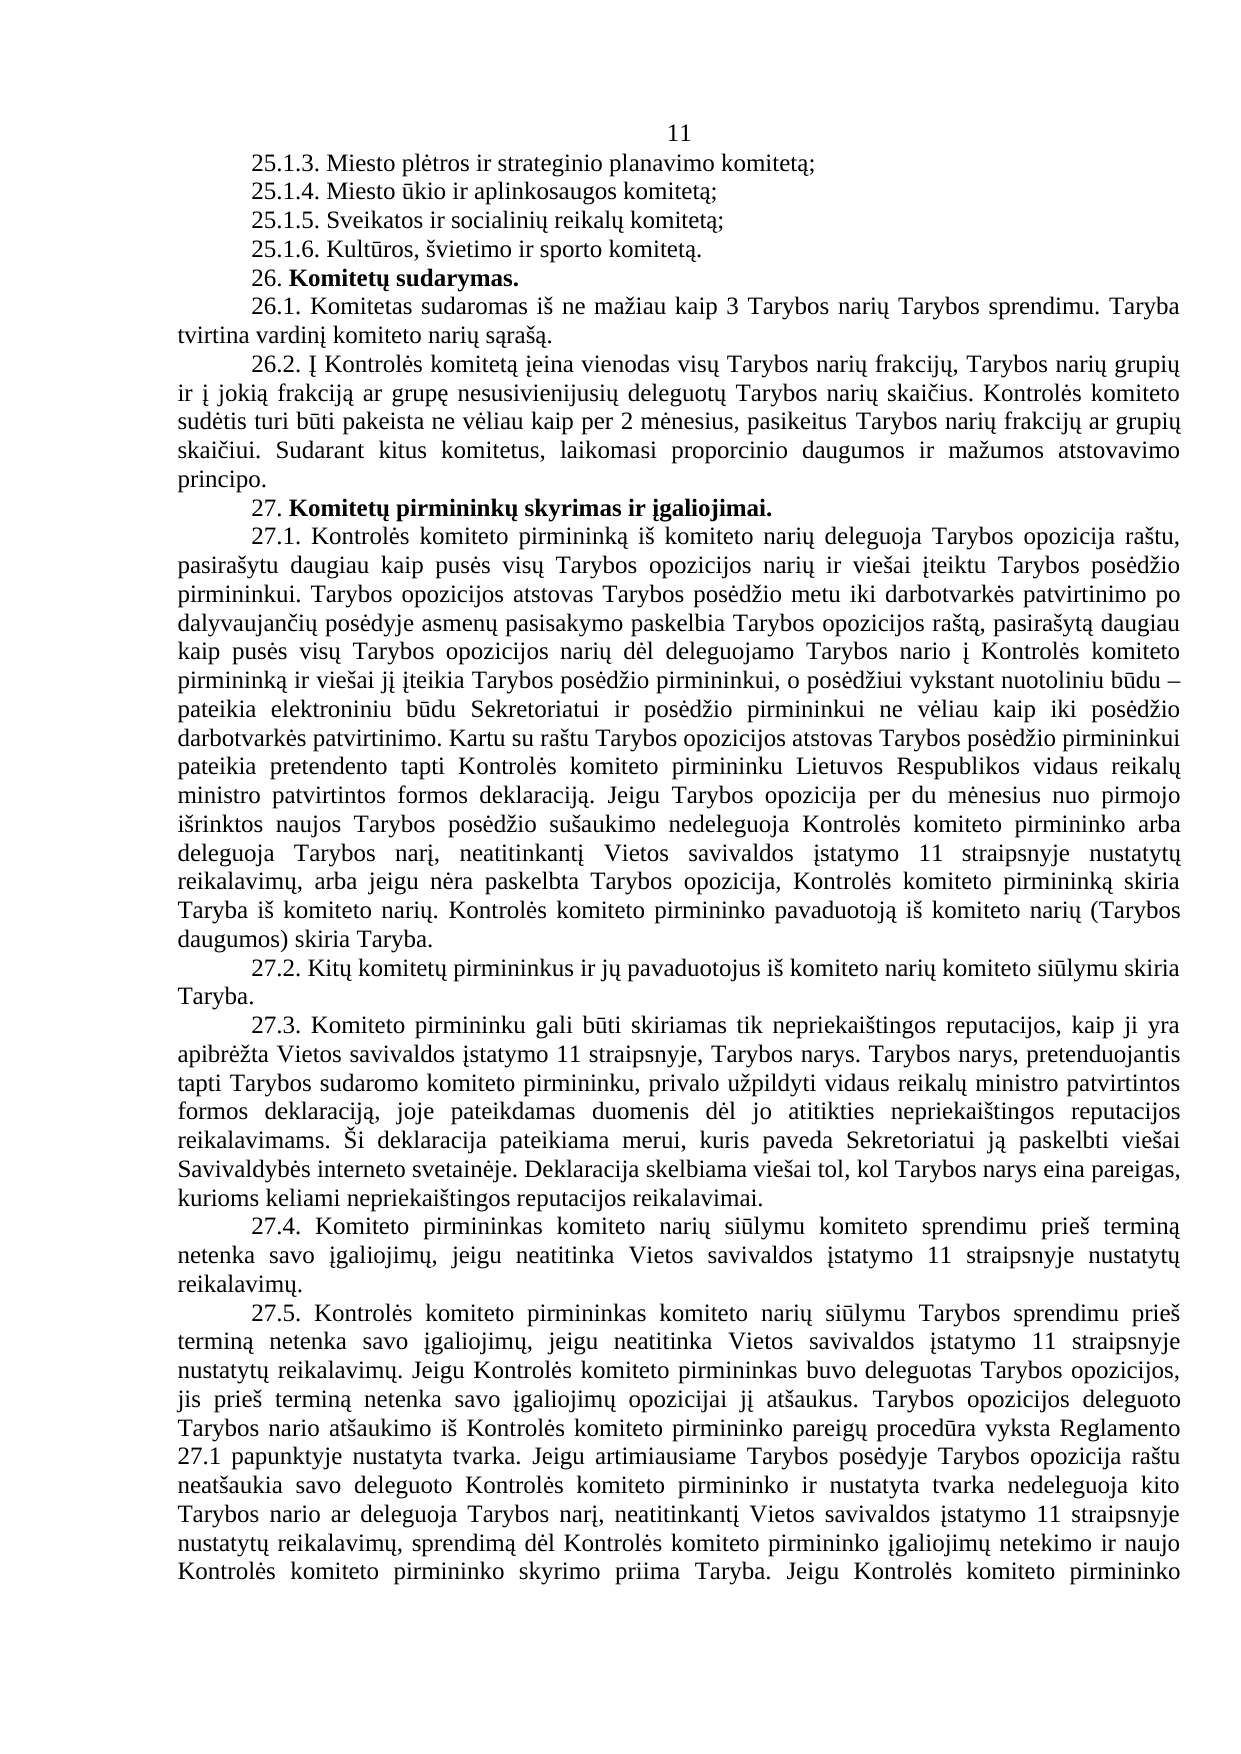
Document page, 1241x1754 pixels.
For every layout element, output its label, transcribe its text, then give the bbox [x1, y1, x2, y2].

text 27.5. Kontrolės komiteto pirmininkas komiteto narių siūlymu Tarybos sprendimu prieš terminą netenka savo įgaliojimų, jeigu neatitinka Vietos savivaldos įstatymo 11 straipsnyje nustatytų reikalavimų. Jeigu Kontrolės komiteto pirmininkas buvo deleguotas Tarybos opozicijos, jis prieš terminą netenka savo įgaliojimų opozicijai jį atšaukus. Tarybos opozicijos deleguoto Tarybos nario atšaukimo iš Kontrolės komiteto pirmininko pareigų procedūra vyksta Reglamento 27.1 papunktyje nustatyta tvarka. Jeigu artimiausiame Tarybos posėdyje Tarybos opozicija raštu neatšaukia savo deleguoto Kontrolės komiteto pirmininko ir nustatyta tvarka nedeleguoja kito Tarybos nario ar deleguoja Tarybos narį, neatitinkantį Vietos savivaldos įstatymo 11 straipsnyje nustatytų reikalavimų, sprendimą dėl Kontrolės komiteto pirmininko įgaliojimų netekimo ir naujo Kontrolės komiteto pirmininko skyrimo priima Taryba. Jeigu Kontrolės komiteto pirmininko [177, 1298, 1181, 1585]
text 25.1.3. Miesto plėtros ir strateginio planavimo komitetą; [177, 148, 1181, 176]
text 26.2. Į Kontrolės komitetą įeina vienodas visų Tarybos narių frakcijų, Tarybos narių grupių ir į jokią frakciją ar grupę nesusivienijusių deleguotų Tarybos narių skaičius. Kontrolės komiteto sudėtis turi būti pakeista ne vėliau kaip per 2 mėnesius, pasikeitus Tarybos narių frakcijų ar grupių skaičiui. Sudarant kitus komitetus, laikomasi proporcinio daugumos ir mažumos atstovavimo principo. [177, 349, 1181, 493]
text 25.1.6. Kultūros, švietimo ir sporto komitetą. [177, 234, 1181, 263]
text 27.3. Komiteto pirmininku gali būti skiriamas tik nepriekaištingos reputacijos, kaip ji yra apibrėžta Vietos savivaldos įstatymo 11 straipsnyje, Tarybos narys. Tarybos narys, pretenduojantis tapti Tarybos sudaromo komiteto pirmininku, privalo užpildyti vidaus reikalų ministro patvirtintos formos deklaraciją, joje pateikdamas duomenis dėl jo atitikties nepriekaištingos reputacijos reikalavimams. Ši deklaracija pateikiama merui, kuris paveda Sekretoriatui ją paskelbti viešai Savivaldybės interneto svetainėje. Deklaracija skelbiama viešai tol, kol Tarybos narys eina pareigas, kurioms keliami nepriekaištingos reputacijos reikalavimai. [177, 1010, 1181, 1211]
text 25.1.5. Sveikatos ir socialinių reikalų komitetą; [177, 205, 1181, 234]
text 27.1. Kontrolės komiteto pirmininką iš komiteto narių deleguoja Tarybos opozicija raštu, pasirašytu daugiau kaip pusės visų Tarybos opozicijos narių ir viešai įteiktu Tarybos posėdžio pirmininkui. Tarybos opozicijos atstovas Tarybos posėdžio metu iki darbotvarkės patvirtinimo po dalyvaujančių posėdyje asmenų pasisakymo paskelbia Tarybos opozicijos raštą, pasirašytą daugiau kaip pusės visų Tarybos opozicijos narių dėl deleguojamo Tarybos nario į Kontrolės komiteto pirmininką ir viešai jį įteikia Tarybos posėdžio pirmininkui, o posėdžiui vykstant nuotoliniu būdu – pateikia elektroniniu būdu Sekretoriatui ir posėdžio pirmininkui ne vėliau kaip iki posėdžio darbotvarkės patvirtinimo. Kartu su raštu Tarybos opozicijos atstovas Tarybos posėdžio pirmininkui pateikia pretendento tapti Kontrolės komiteto pirmininku Lietuvos Respublikos vidaus reikalų ministro patvirtintos formos deklaraciją. Jeigu Tarybos opozicija per du mėnesius nuo pirmojo išrinktos naujos Tarybos posėdžio sušaukimo nedeleguoja Kontrolės komiteto pirmininko arba deleguoja Tarybos narį, neatitinkantį Vietos savivaldos įstatymo 11 straipsnyje nustatytų reikalavimų, arba jeigu nėra paskelbta Tarybos opozicija, Kontrolės komiteto pirmininką skiria Taryba iš komiteto narių. Kontrolės komiteto pirmininko pavaduotoją iš komiteto narių (Tarybos daugumos) skiria Taryba. [177, 521, 1181, 953]
text 27.4. Komiteto pirmininkas komiteto narių siūlymu komiteto sprendimu prieš terminą netenka savo įgaliojimų, jeigu neatitinka Vietos savivaldos įstatymo 11 straipsnyje nustatytų reikalavimų. [177, 1211, 1181, 1298]
text 26.1. Komitetas sudaromas iš ne mažiau kaip 3 Tarybos narių Tarybos sprendimu. Taryba tvirtina vardinį komiteto narių sąrašą. [177, 291, 1181, 349]
text 26. Komitetų sudarymas. [177, 263, 1181, 291]
text 27.2. Kitų komitetų pirmininkus ir jų pavaduotojus iš komiteto narių komiteto siūlymu skiria Taryba. [177, 953, 1181, 1010]
text 25.1.4. Miesto ūkio ir aplinkosaugos komitetą; [177, 176, 1181, 205]
text 27. Komitetų pirmininkų skyrimas ir įgaliojimai. [177, 493, 1181, 521]
